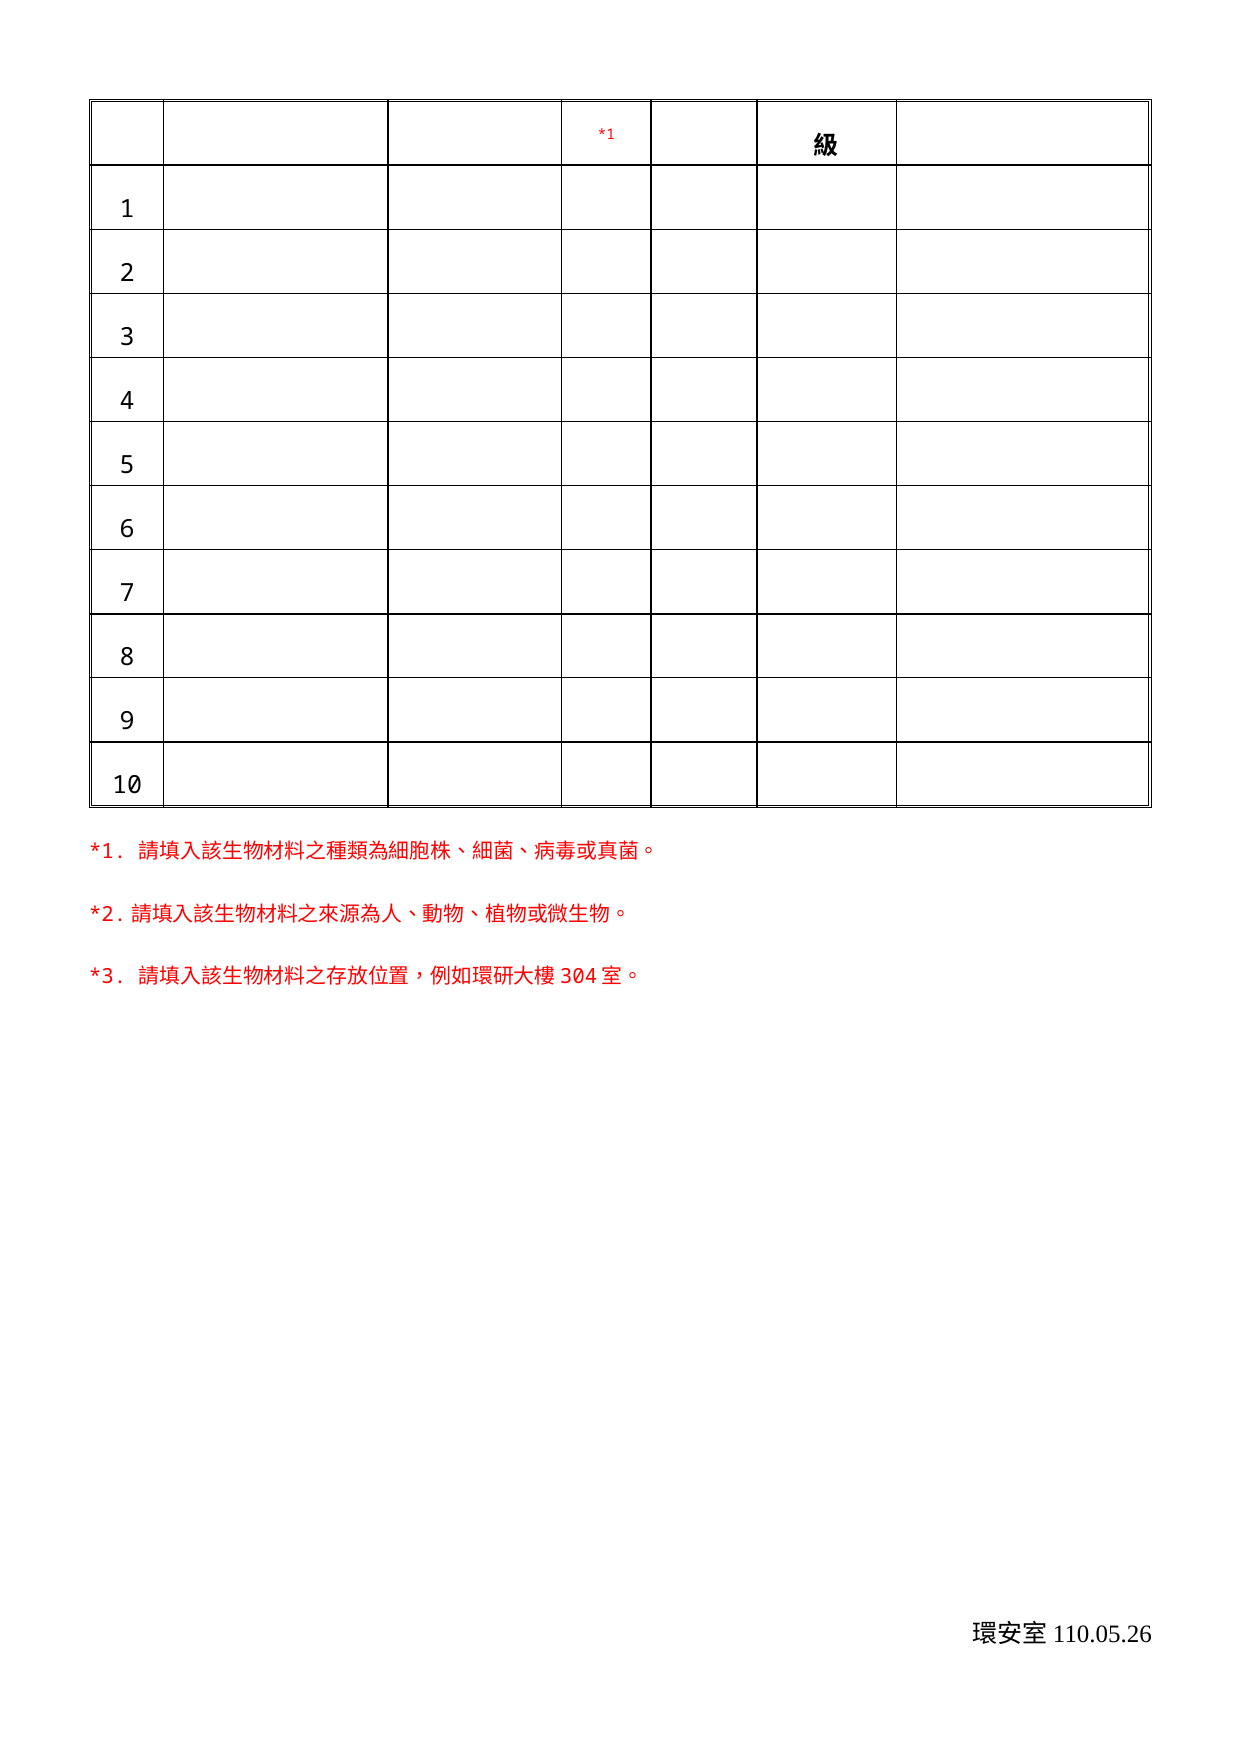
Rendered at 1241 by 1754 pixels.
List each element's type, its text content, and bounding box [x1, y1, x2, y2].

table_cell [758, 678, 896, 741]
table_cell [758, 230, 896, 292]
table_cell [562, 294, 650, 357]
table_cell [562, 486, 650, 549]
table_cell [389, 294, 561, 357]
table_cell [758, 358, 896, 421]
table_cell [758, 294, 896, 357]
table_cell [652, 230, 756, 292]
table_cell 6 [92, 486, 163, 549]
table_cell [389, 230, 561, 292]
table_cell [652, 743, 756, 805]
table_cell [897, 166, 1148, 228]
table_cell [562, 743, 650, 805]
table_cell [389, 615, 561, 677]
text *2. 請填入該生物材料之來源為人、動物、植物或微生物。 [89, 871, 1152, 933]
table_cell [562, 678, 650, 741]
table_cell [562, 230, 650, 292]
table_cell [389, 550, 561, 613]
table_cell [652, 422, 756, 485]
table_cell [652, 678, 756, 741]
table_cell 5 [92, 422, 163, 485]
table_cell [897, 486, 1148, 549]
table_cell [652, 615, 756, 677]
table_header [652, 102, 756, 164]
table_cell [562, 422, 650, 485]
table_cell [652, 486, 756, 549]
table_cell [652, 166, 756, 228]
table_cell [389, 422, 561, 485]
table_cell [164, 230, 387, 292]
table_header [92, 102, 163, 164]
table_cell [897, 358, 1148, 421]
table_cell [897, 294, 1148, 357]
table_cell [562, 615, 650, 677]
table_cell [897, 678, 1148, 741]
table_cell [164, 358, 387, 421]
table_cell [164, 294, 387, 357]
table_cell [164, 615, 387, 677]
table_cell [758, 486, 896, 549]
table_cell [758, 615, 896, 677]
table_cell [164, 166, 387, 228]
table_header [897, 102, 1148, 164]
table_cell [389, 678, 561, 741]
table_cell [897, 550, 1148, 613]
table_cell [897, 230, 1148, 292]
table_cell [389, 166, 561, 228]
table_cell [164, 422, 387, 485]
table_cell [562, 358, 650, 421]
table_header [164, 102, 387, 164]
table_cell 9 [92, 678, 163, 741]
table_cell 2 [92, 230, 163, 292]
table_cell [164, 550, 387, 613]
table_cell [758, 422, 896, 485]
table_cell [562, 166, 650, 228]
table_cell [897, 743, 1148, 805]
table_cell 8 [92, 615, 163, 677]
table_cell [562, 550, 650, 613]
table_cell [164, 486, 387, 549]
table_cell [389, 358, 561, 421]
table_header [389, 102, 561, 164]
table_cell [652, 358, 756, 421]
table_cell [652, 294, 756, 357]
text *3. 請填入該生物材料之存放位置，例如環研大樓304室。 [89, 933, 1152, 996]
table_cell [389, 486, 561, 549]
table_cell 7 [92, 550, 163, 613]
table_cell 10 [92, 743, 163, 805]
table_cell [897, 615, 1148, 677]
table_cell 4 [92, 358, 163, 421]
table_cell [652, 550, 756, 613]
text *1. 請填入該生物材料之種類為細胞株、細菌、病毒或真菌。 [89, 808, 1152, 871]
table_cell 3 [92, 294, 163, 357]
table_cell [164, 678, 387, 741]
table_cell [164, 743, 387, 805]
table_header 級 [758, 102, 896, 164]
table_cell [389, 743, 561, 805]
table_cell 1 [92, 166, 163, 228]
table_cell [897, 422, 1148, 485]
table_cell [758, 743, 896, 805]
table_header *1 [562, 102, 650, 164]
table_cell [758, 550, 896, 613]
table_cell [758, 166, 896, 228]
